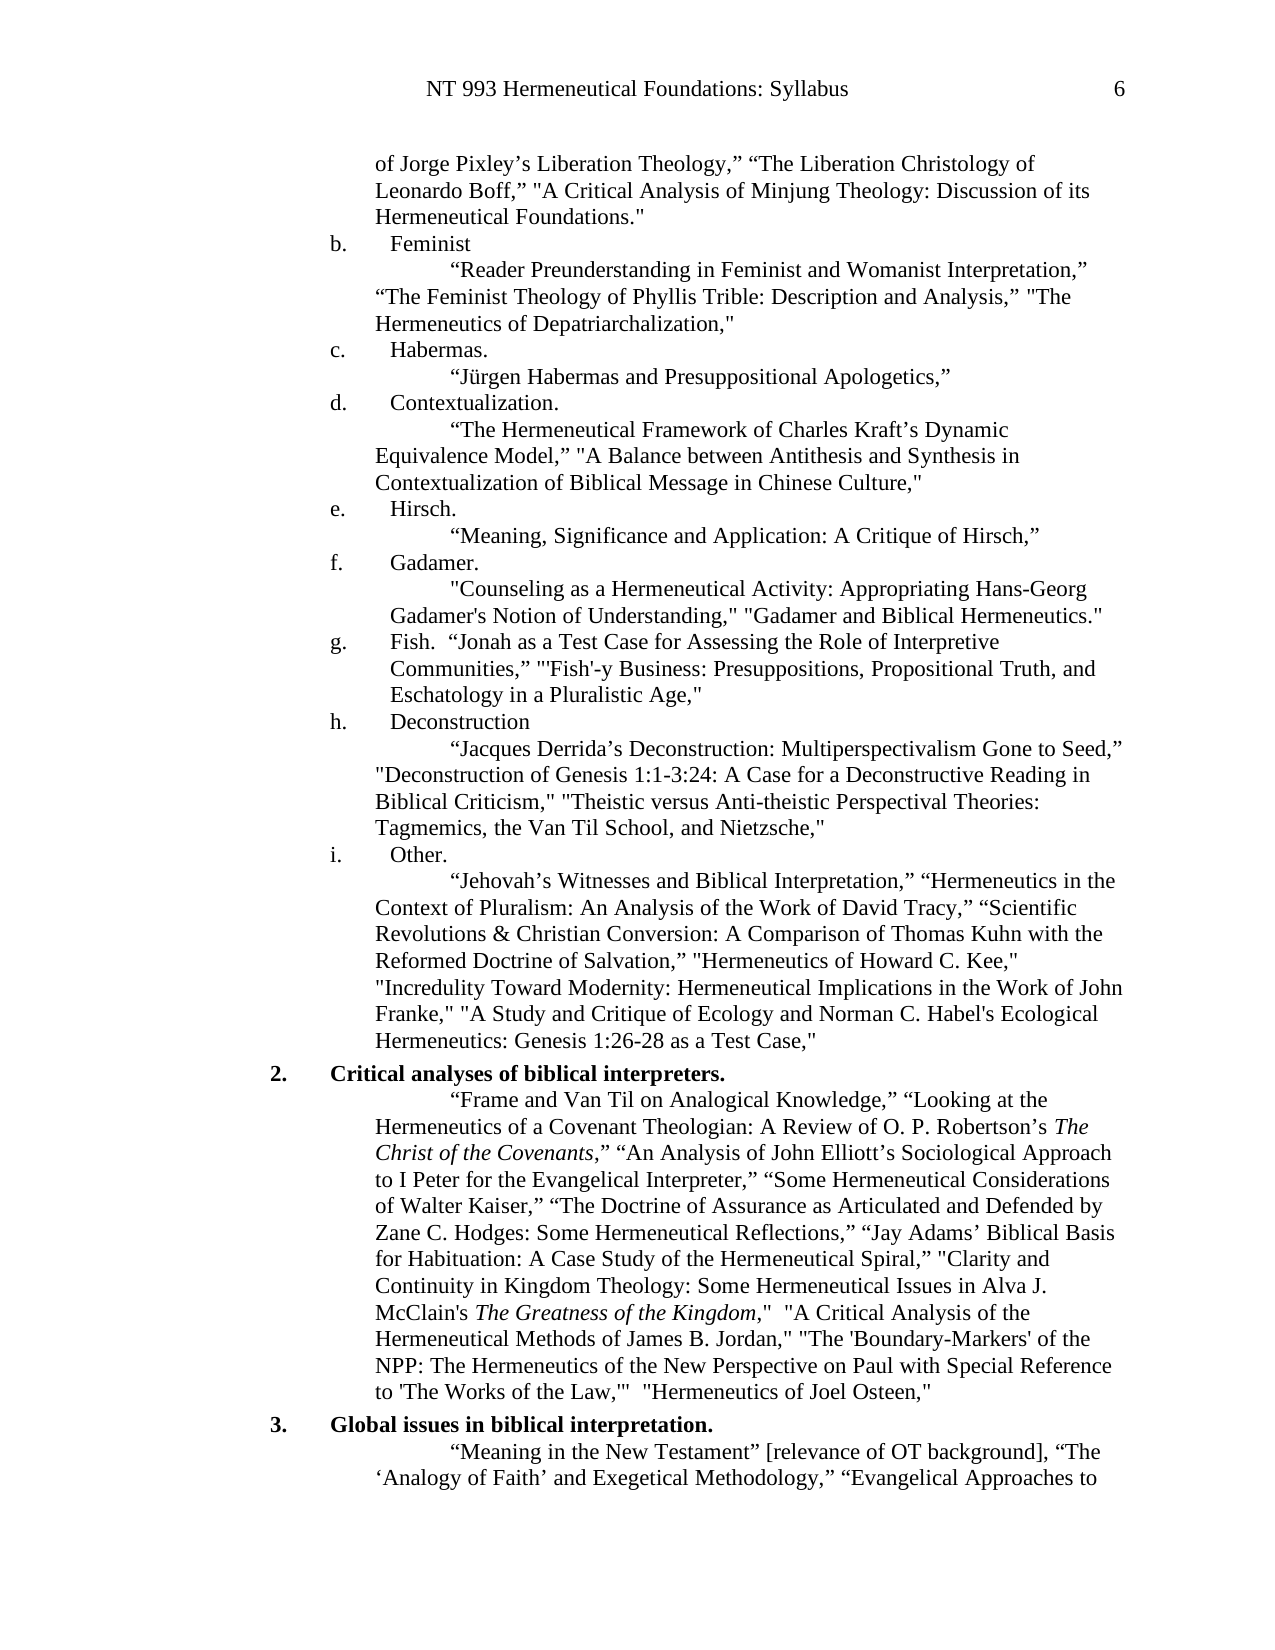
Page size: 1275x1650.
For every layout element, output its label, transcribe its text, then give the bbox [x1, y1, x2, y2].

subtitle Critical analyses of biblical interpreters. [270, 1059, 1125, 1086]
text “Meaning in the New Testament” [relevance of OT background], “The ‘Analogy of Faith’ and Exegetical Methodology,” “Evangelical Approaches to [375, 1437, 1125, 1491]
subtitle Hirsch. [330, 495, 1125, 522]
subtitle Feminist [330, 230, 1125, 256]
text “Jehovah’s Witnesses and Biblical Interpretation,” “Hermeneutics in the Context of Pluralism: An Analysis of the Work of David Tracy,” “Scientific Revolutions & Christian Conversion: A Comparison of Thomas Kuhn with the Reformed Doctrine of Salvation,” "Hermeneutics of Howard C. Kee," "Incredulity Toward Modernity: Hermeneutical Implications in the Work of John Franke," "A Study and Critique of Ecology and Norman C. Habel's Ecological Hermeneutics: Genesis 1:26-28 as a Test Case," [375, 867, 1125, 1053]
subtitle Global issues in biblical interpretation. [270, 1411, 1125, 1437]
subtitle Contextualization. [330, 389, 1125, 416]
text “Reader Preunderstanding in Feminist and Womanist Interpretation,” “The Feminist Theology of Phyllis Trible: Description and Analysis,” "The Hermeneutics of Depatriarchalization," [375, 256, 1125, 336]
text “Jürgen Habermas and Presuppositional Apologetics,” [375, 362, 1125, 389]
subtitle Other. [330, 841, 1125, 867]
text “Meaning, Significance and Application: A Critique of Hirsch,” [375, 522, 1125, 548]
text of Jorge Pixley’s Liberation Theology,” “The Liberation Christology of Leonardo Boff,” "A Critical Analysis of Minjung Theology: Discussion of its Hermeneutical Foundations." [375, 150, 1125, 230]
text “Frame and Van Til on Analogical Knowledge,” “Looking at the Hermeneutics of a Covenant Theologian: A Review of O. P. Robertson’s The Christ of the Covenants,” “An Analysis of John Elliott’s Sociological Approach to I Peter for the Evangelical Interpreter,” “Some Hermeneutical Considerations of Walter Kaiser,” “The Doctrine of Assurance as Articulated and Defended by Zane C. Hodges: Some Hermeneutical Reflections,” “Jay Adams’ Biblical Basis for Habituation: A Case Study of the Hermeneutical Spiral,” "Clarity and Continuity in Kingdom Theology: Some Hermeneutical Issues in Alva J. McClain's The Greatness of the Kingdom," "A Critical Analysis of the Hermeneutical Methods of James B. Jordan," "The 'Boundary-Markers' of the NPP: The Hermeneutics of the New Perspective on Paul with Special Reference to 'The Works of the Law,'" "Hermeneutics of Joel Osteen," [375, 1086, 1125, 1405]
subtitle Fish. “Jonah as a Test Case for Assessing the Role of Interpretive Communities,” "'Fish'-y Business: Presuppositions, Propositional Truth, and Eschatology in a Pluralistic Age," [330, 628, 1125, 708]
text “Jacques Derrida’s Deconstruction: Multiperspectivalism Gone to Seed,” "Deconstruction of Genesis 1:1-3:24: A Case for a Deconstructive Reading in Biblical Criticism," "Theistic versus Anti-theistic Perspectival Theories: Tagmemics, the Van Til School, and Nietzsche," [375, 734, 1125, 841]
subtitle Gadamer. "Counseling as a Hermeneutical Activity: Appropriating Hans-Georg Gadamer's Notion of Understanding," "Gadamer and Biblical Hermeneutics." [330, 548, 1125, 628]
text “The Hermeneutical Framework of Charles Kraft’s Dynamic Equivalence Model,” "A Balance between Antithesis and Synthesis in Contextualization of Biblical Message in Chinese Culture," [375, 416, 1125, 495]
subtitle Habermas. [330, 336, 1125, 362]
subtitle Deconstruction [330, 708, 1125, 734]
